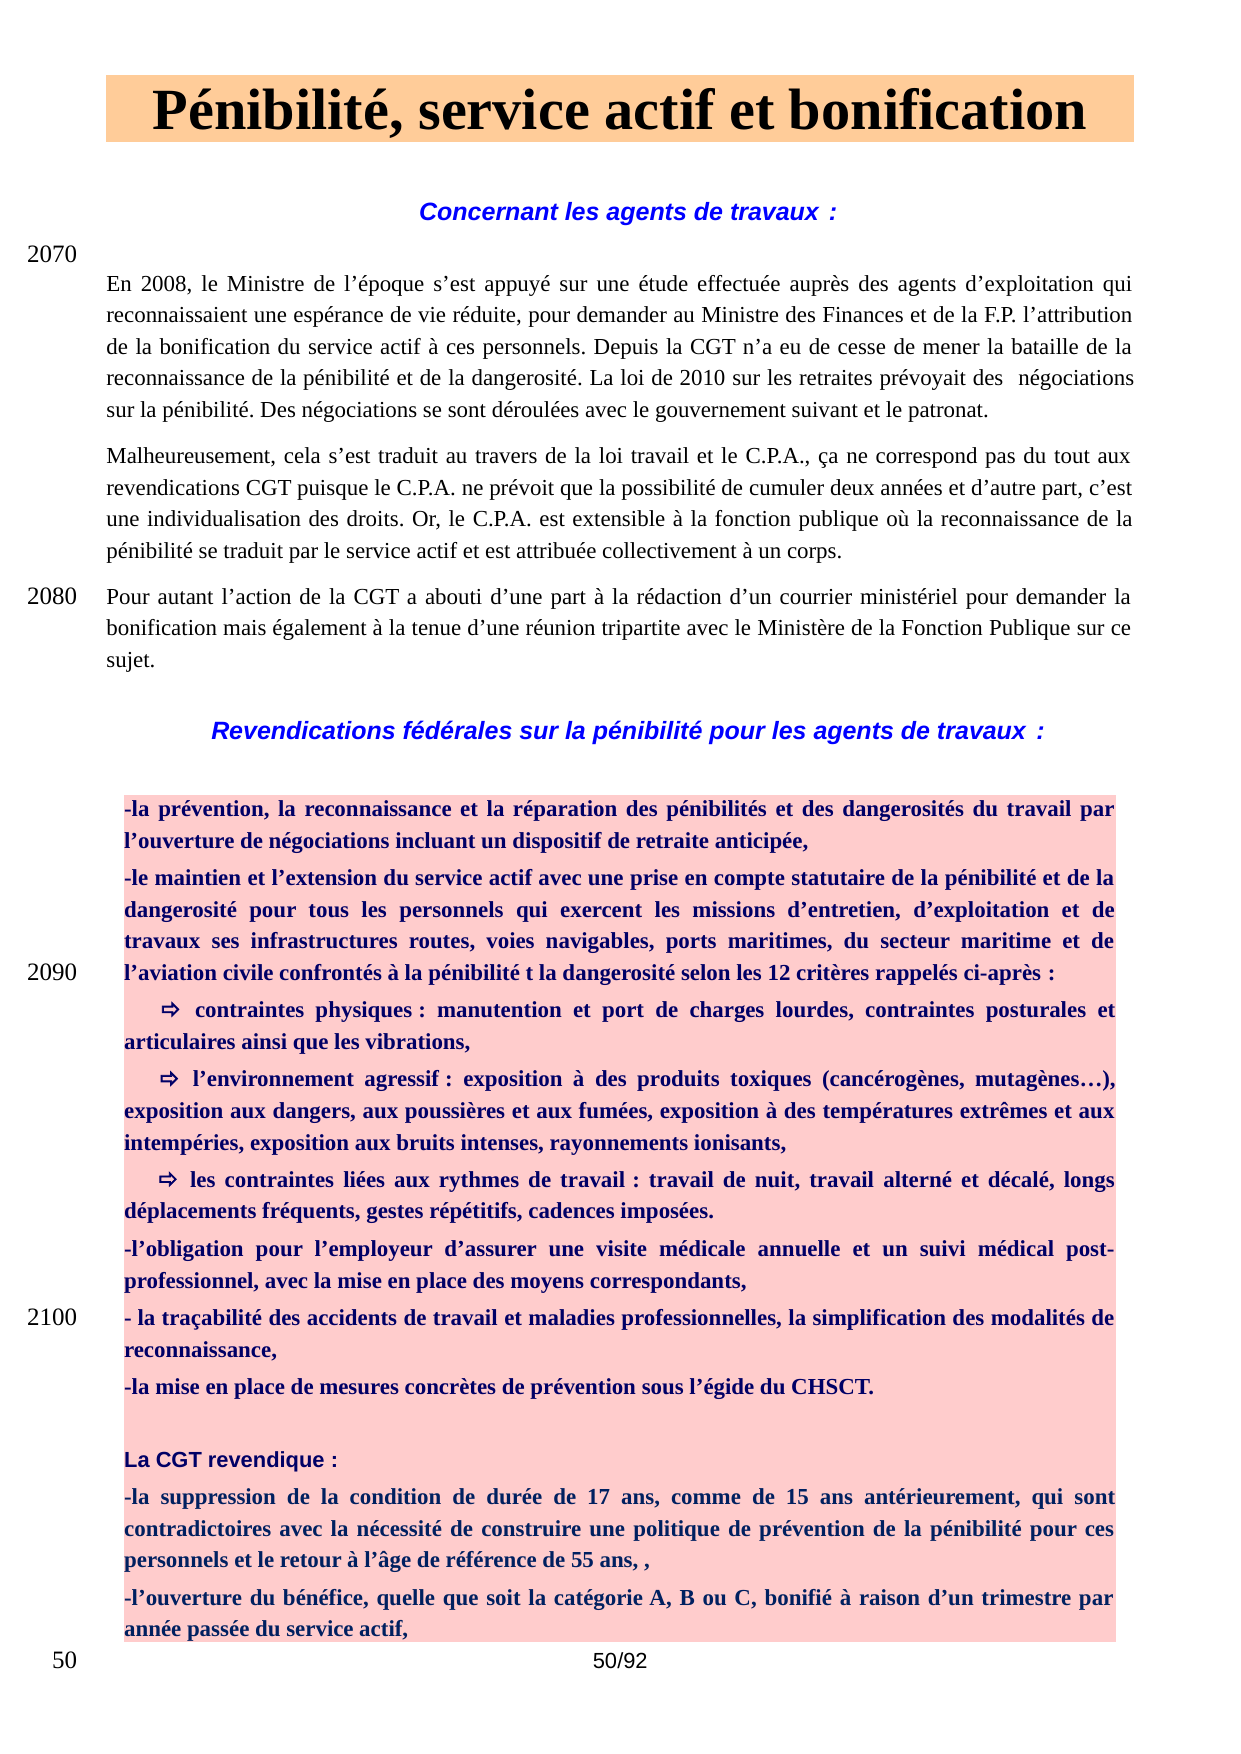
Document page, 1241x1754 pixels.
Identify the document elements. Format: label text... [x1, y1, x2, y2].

subtitle Concernant les agents de travaux : [124, 197, 1134, 226]
text La CGT revendique : [124, 1447, 1116, 1472]
text  l’environnement agressif : exposition à des produits toxiques (cancérogènes, mutagènes…), exposition aux dangers, aux poussières et aux fumées, exposition à des températures extrêmes et aux intempéries, exposition aux bruits intenses, rayonnements ionisants, [124, 1065, 1116, 1155]
subtitle Pénibilité, service actif et bonification [106, 75, 1134, 142]
text  contraintes physiques : manutention et port de charges lourdes, contraintes posturales et articulaires ainsi que les vibrations, [124, 996, 1116, 1054]
text -l’ouverture du bénéfice, quelle que soit la catégorie A, B ou C, bonifié à raison d’un trimestre par année passée du service actif, [124, 1584, 1116, 1642]
text -la mise en place de mesures concrètes de prévention sous l’égide du CHSCT. [124, 1373, 1116, 1399]
text Pour autant l’action de la CGT a abouti d’une part à la rédaction d’un courrier ministériel pour demander la bonification mais également à la tenue d’une réunion tripartite avec le Ministère de la Fonction Publique sur ce sujet. [106, 583, 1134, 672]
subtitle Revendications fédérales sur la pénibilité pour les agents de travaux : [124, 716, 1134, 744]
text En 2008, le Ministre de l’époque s’est appuyé sur une étude effectuée auprès des agents d’exploitation qui reconnaissaient une espérance de vie réduite, pour demander au Ministre des Finances et de la F.P. l’attribution de la bonification du service actif à ces personnels. Depuis la CGT n’a eu de cesse de mener la bataille de la reconnaissance de la pénibilité et de la dangerosité. La loi de 2010 sur les retraites prévoyait des négociations sur la pénibilité. Des négociations se sont déroulées avec le gouvernement suivant et le patronat. [106, 270, 1134, 422]
text -la suppression de la condition de durée de 17 ans, comme de 15 ans antérieurement, qui sont contradictoires avec la nécessité de construire une politique de prévention de la pénibilité pour ces personnels et le retour à l’âge de référence de 55 ans, , [124, 1483, 1116, 1572]
text -l’obligation pour l’employeur d’assurer une visite médicale annuelle et un suivi médical post-professionnel, avec la mise en place des moyens correspondants, [124, 1235, 1116, 1293]
text  les contraintes liées aux rythmes de travail : travail de nuit, travail alterné et décalé, longs déplacements fréquents, gestes répétitifs, cadences imposées. [124, 1166, 1116, 1224]
text Malheureusement, cela s’est traduit au travers de la loi travail et le C.P.A., ça ne correspond pas du tout aux revendications CGT puisque le C.P.A. ne prévoit que la possibilité de cumuler deux années et d’autre part, c’est une individualisation des droits. Or, le C.P.A. est extensible à la fonction publique où la reconnaissance de la pénibilité se traduit par le service actif et est attribuée collectivement à un corps. [106, 442, 1134, 563]
text -le maintien et l’extension du service actif avec une prise en compte statutaire de la pénibilité et de la dangerosité pour tous les personnels qui exercent les missions d’entretien, d’exploitation et de travaux ses infrastructures routes, voies navigables, ports maritimes, du secteur maritime et de l’aviation civile confrontés à la pénibilité t la dangerosité selon les 12 critères rappelés ci-après : [124, 864, 1116, 985]
text - la traçabilité des accidents de travail et maladies professionnelles, la simplification des modalités de reconnaissance, [124, 1304, 1116, 1362]
text -la prévention, la reconnaissance et la réparation des pénibilités et des dangerosités du travail par l’ouverture de négociations incluant un dispositif de retraite anticipée, [124, 795, 1116, 853]
